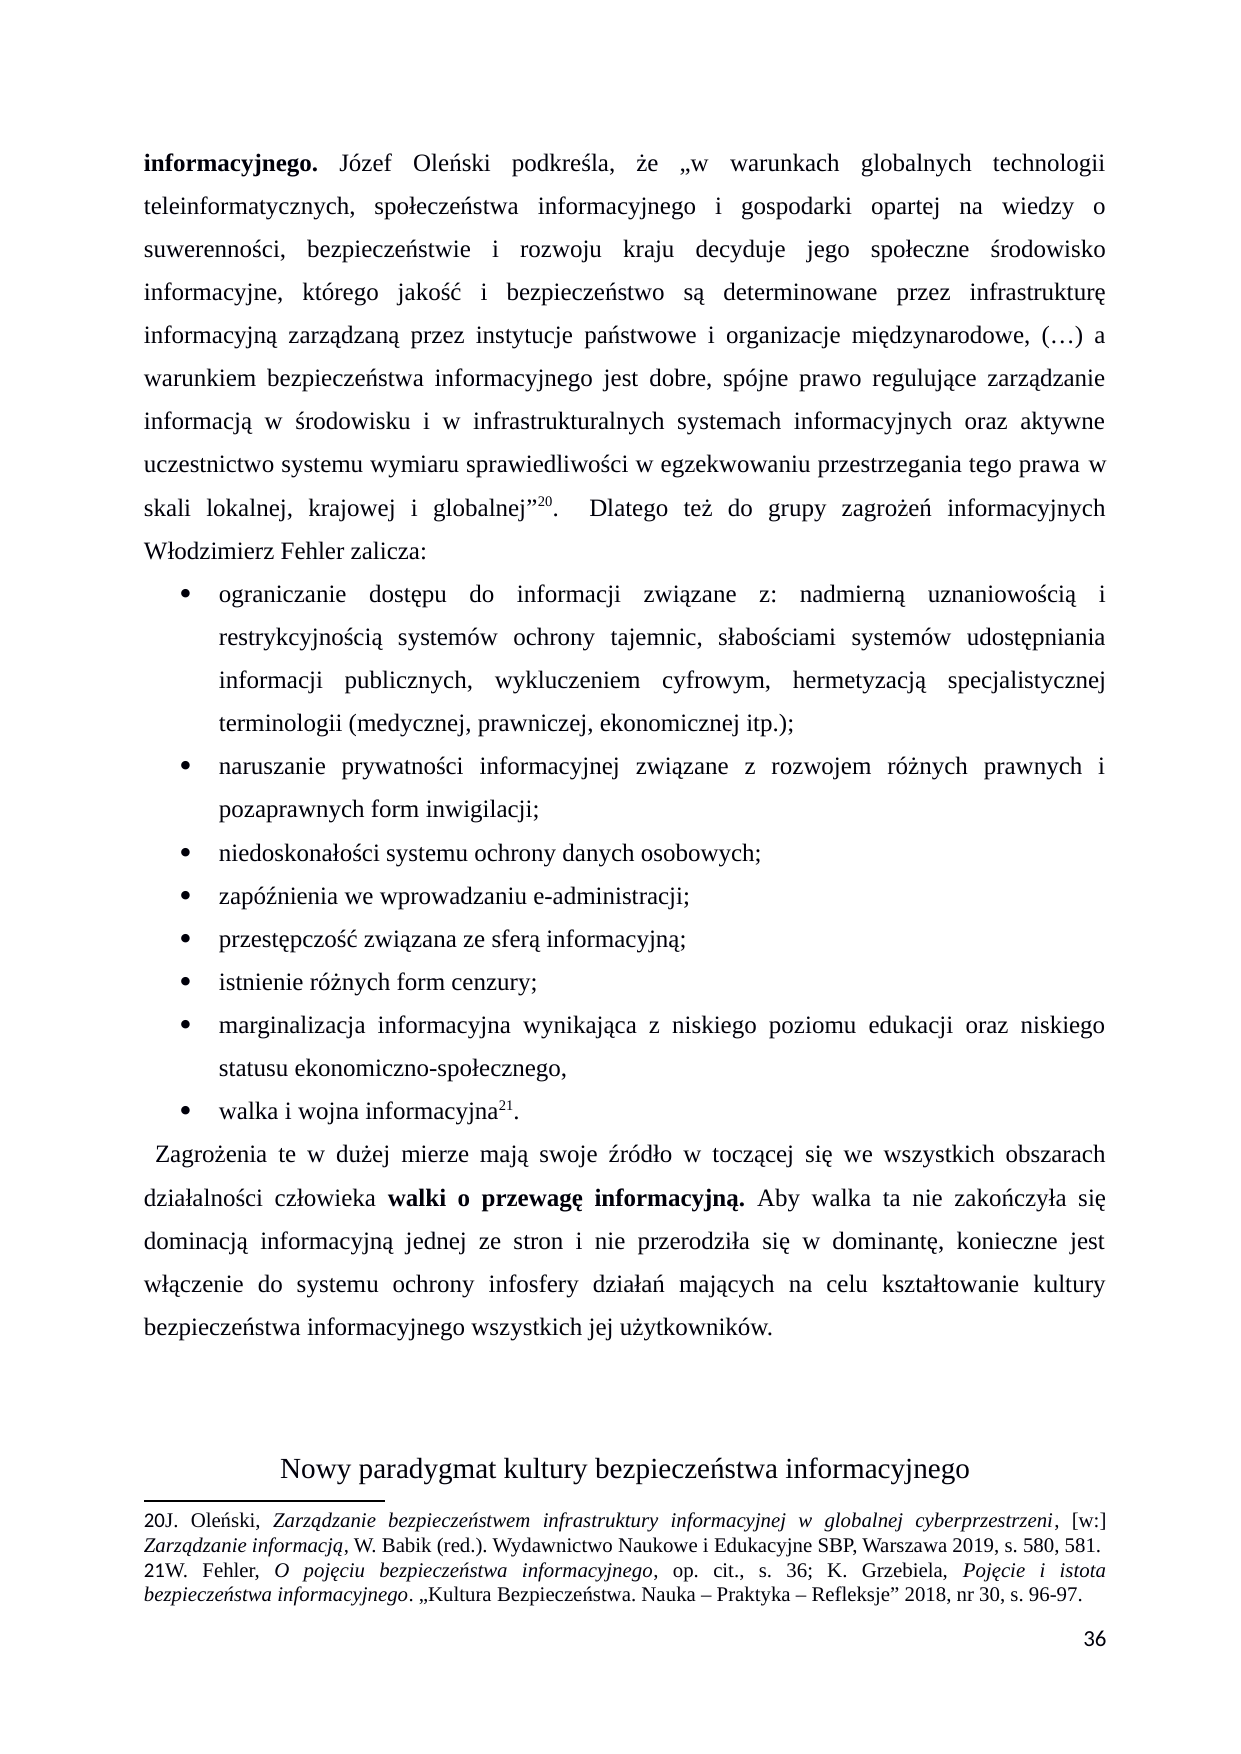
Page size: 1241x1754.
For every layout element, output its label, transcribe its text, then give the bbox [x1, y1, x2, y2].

list istnienie różnych form cenzury; [181, 967, 1106, 996]
list W. Fehler, O pojęciu bezpieczeństwa informacyjnego, op. cit., s. 36; K. Grzebiela, Pojęcie i istota bezpieczeństwa informacyjnego. „Kultura Bezpieczeństwa. Nauka – Praktyka – Refleksje” 2018, nr 30, s. 96-97. [144, 1557, 1106, 1606]
list przestępczość związana ze sferą informacyjną; [181, 924, 1106, 953]
list naruszanie prywatności informacyjnej związane z rozwojem różnych prawnych i pozaprawnych form inwigilacji; [181, 751, 1106, 823]
list walka i wojna informacyjna. [181, 1096, 1106, 1125]
list zapóźnienia we wprowadzaniu e-administracji; [181, 881, 1106, 909]
text Zagrożenia te w dużej mierze mają swoje źródło w toczącej się we wszystkich obszarach działalności człowieka walki o przewagę informacyjną. Aby walka ta nie zakończyła się dominacją informacyjną jednej ze stron i nie przerodziła się w dominantę, konieczne jest włączenie do systemu ochrony infosfery działań mających na celu kształtowanie kultury bezpieczeństwa informacyjnego wszystkich jej użytkowników. [144, 1139, 1106, 1341]
list marginalizacja informacyjna wynikająca z niskiego poziomu edukacji oraz niskiego statusu ekonomiczno-społecznego, [181, 1010, 1106, 1082]
text J. Oleński, Zarządzanie bezpieczeństwem infrastruktury informacyjnej w globalnej cyberprzestrzeni, [w:] Zarządzanie informacją, W. Babik (red.). Wydawnictwo Naukowe i Edukacyjne SBP, Warszawa 2019, s. 580, 581. [144, 1507, 1106, 1557]
list ograniczanie dostępu do informacji związane z: nadmierną uznaniowością i restrykcyjnością systemów ochrony tajemnic, słabościami systemów udostępniania informacji publicznych, wykluczeniem cyfrowym, hermetyzacją specjalistycznej terminologii (medycznej, prawniczej, ekonomicznej itp.); [181, 579, 1106, 737]
text informacyjnego. Józef Oleński podkreśla, że „w warunkach globalnych technologii teleinformatycznych, społeczeństwa informacyjnego i gospodarki opartej na wiedzy o suwerenności, bezpieczeństwie i rozwoju kraju decyduje jego społeczne środowisko informacyjne, którego jakość i bezpieczeństwo są determinowane przez infrastrukturę informacyjną zarządzaną przez instytucje państwowe i organizacje międzynarodowe, (…) a warunkiem bezpieczeństwa informacyjnego jest dobre, spójne prawo regulujące zarządzanie informacją w środowisku i w infrastrukturalnych systemach informacyjnych oraz aktywne uczestnictwo systemu wymiaru sprawiedliwości w egzekwowaniu przestrzegania tego prawa w skali lokalnej, krajowej i globalnej”. Dlatego też do grupy zagrożeń informacyjnych Włodzimierz Fehler zalicza: [144, 148, 1106, 564]
text Nowy paradygmat kultury bezpieczeństwa informacyjnego [144, 1451, 1106, 1485]
list niedoskonałości systemu ochrony danych osobowych; [181, 838, 1106, 866]
